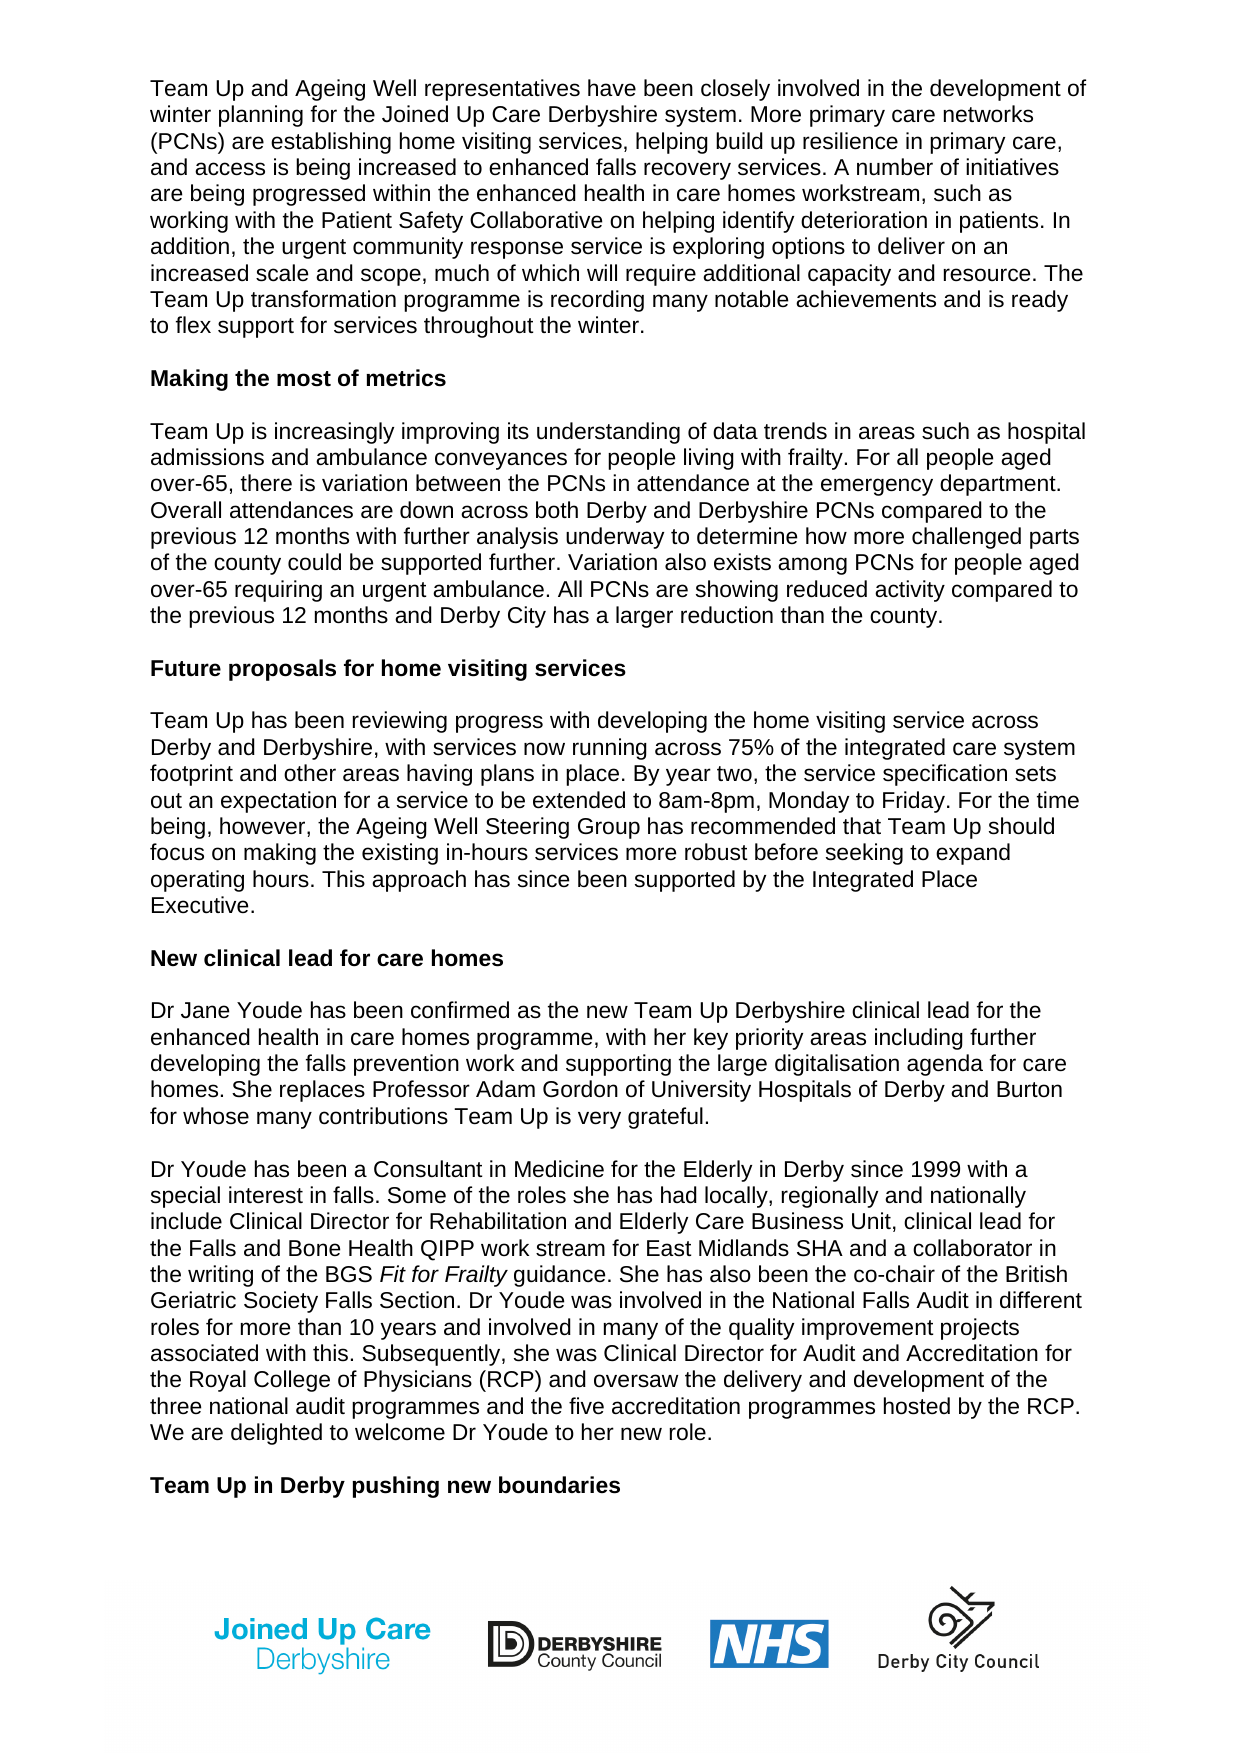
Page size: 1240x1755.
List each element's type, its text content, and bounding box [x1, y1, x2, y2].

text Team Up in Derby pushing new boundaries [150, 1472, 1089, 1498]
text New clinical lead for care homes [150, 945, 1089, 971]
text Team Up has been reviewing progress with developing the home visiting service across Derby and Derbyshire, with services now running across 75% of the integrated care system footprint and other areas having plans in place. By year two, the service specification sets out an expectation for a service to be extended to 8am-8pm, Monday to Friday. For the time being, however, the Ageing Well Steering Group has recommended that Team Up should focus on making the existing in-hours services more robust before seeking to expand operating hours. This approach has since been supported by the Integrated Place Executive. [150, 707, 1089, 918]
text Dr Youde has been a Consultant in Medicine for the Elderly in Derby since 1999 with a special interest in falls. Some of the roles she has had locally, regionally and nationally include Clinical Director for Rehabilitation and Elderly Care Business Unit, clinical lead for the Falls and Bone Health QIPP work stream for East Midlands SHA and a collaborator in the writing of the BGS Fit for Frailty guidance. She has also been the co-chair of the British Geriatric Society Falls Section. Dr Youde was involved in the National Falls Audit in different roles for more than 10 years and involved in many of the quality improvement projects associated with this. Subsequently, she was Clinical Director for Audit and Accreditation for the Royal College of Physicians (RCP) and oversaw the delivery and development of the three national audit programmes and the five accreditation programmes hosted by the RCP. We are delighted to welcome Dr Youde to her new role. [150, 1156, 1089, 1445]
text Team Up and Ageing Well representatives have been closely involved in the development of winter planning for the Joined Up Care Derbyshire system. More primary care networks (PCNs) are establishing home visiting services, helping build up resilience in primary care, and access is being increased to enhanced falls recovery services. A number of initiatives are being progressed within the enhanced health in care homes workstream, such as working with the Patient Safety Collaborative on helping identify deterioration in patients. In addition, the urgent community response service is exploring options to deliver on an increased scale and scope, much of which will require additional capacity and resource. The Team Up transformation programme is recording many notable achievements and is ready to flex support for services throughout the winter. [150, 75, 1089, 338]
text Making the most of metrics [150, 365, 1089, 391]
text Dr Jane Youde has been confirmed as the new Team Up Derbyshire clinical lead for the enhanced health in care homes programme, with her key priority areas including further developing the falls prevention work and supporting the large digitalisation agenda for care homes. She replaces Professor Adam Gordon of University Hospitals of Derby and Burton for whose many contributions Team Up is very grateful. [150, 997, 1089, 1129]
text Team Up is increasingly improving its understanding of data trends in areas such as hospital admissions and ambulance conveyances for people living with frailty. For all people aged over-65, there is variation between the PCNs in attendance at the emergency department. Overall attendances are down across both Derby and Derbyshire PCNs compared to the previous 12 months with further analysis underway to determine how more challenged parts of the county could be supported further. Variation also exists among PCNs for people aged over-65 requiring an urgent ambulance. All PCNs are showing reduced activity compared to the previous 12 months and Derby City has a larger reduction than the county. [150, 418, 1089, 628]
text Future proposals for home visiting services [150, 655, 1089, 681]
